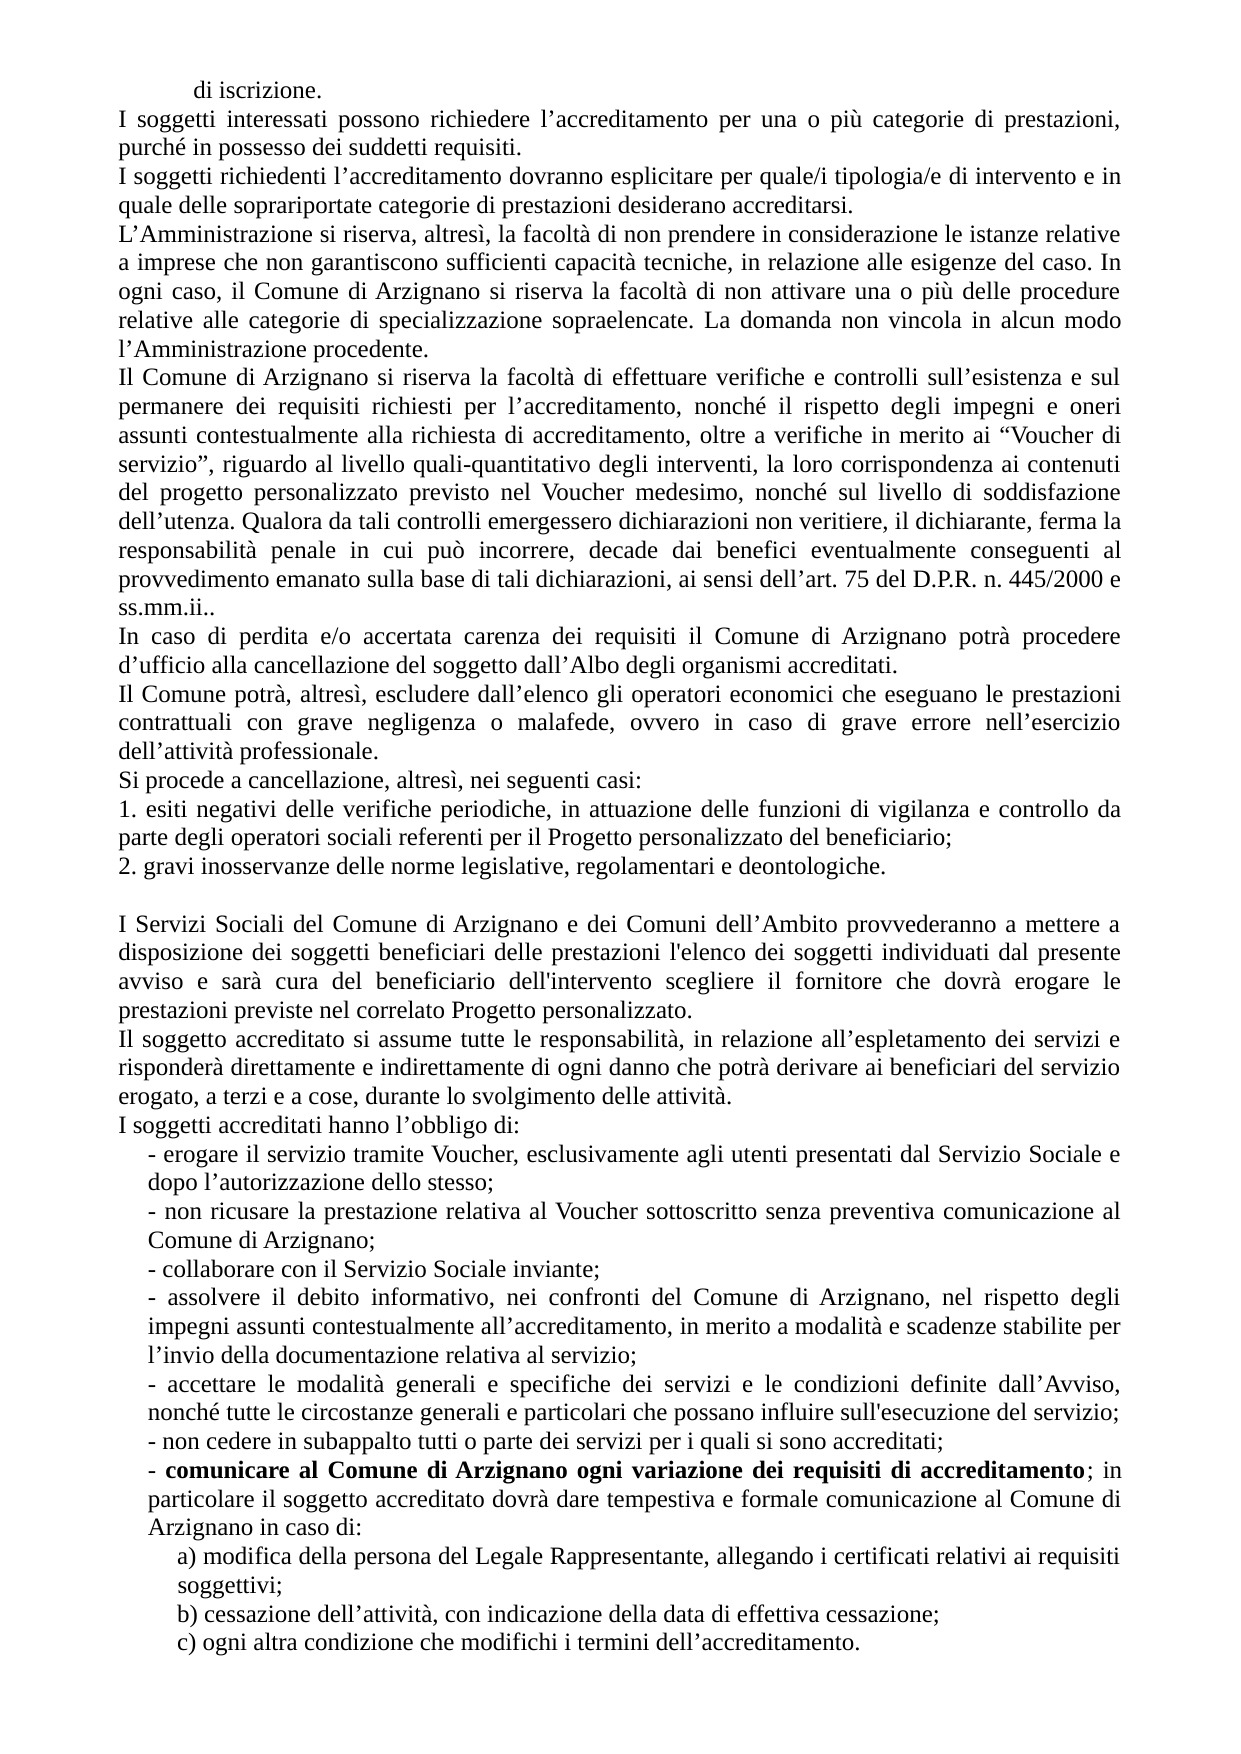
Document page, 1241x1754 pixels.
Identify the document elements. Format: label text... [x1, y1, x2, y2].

text - accettare le modalità generali e specifiche dei servizi e le condizioni definite dall’Avviso, nonché tutte le circostanze generali e particolari che possano influire sull'esecuzione del servizio; [148, 1369, 1122, 1426]
text 2. gravi inosservanze delle norme legislative, regolamentari e deontologiche. [118, 851, 1122, 880]
text 1. esiti negativi delle verifiche periodiche, in attuazione delle funzioni di vigilanza e controllo da parte degli operatori sociali referenti per il Progetto personalizzato del beneficiario; [118, 794, 1122, 851]
text Il Comune di Arzignano si riserva la facoltà di effettuare verifiche e controlli sull’esistenza e sul permanere dei requisiti richiesti per l’accreditamento, nonché il rispetto degli impegni e oneri assunti contestualmente alla richiesta di accreditamento, oltre a verifiche in merito ai “Voucher di servizio”, riguardo al livello quali-quantitativo degli interventi, la loro corrispondenza ai contenuti del progetto personalizzato previsto nel Voucher medesimo, nonché sul livello di soddisfazione dell’utenza. Qualora da tali controlli emergessero dichiarazioni non veritiere, il dichiarante, ferma la responsabilità penale in cui può incorrere, decade dai benefici eventualmente conseguenti al provvedimento emanato sulla base di tali dichiarazioni, ai sensi dell’art. 75 del D.P.R. n. 445/2000 e ss.mm.ii.. [118, 362, 1122, 621]
text L’Amministrazione si riserva, altresì, la facoltà di non prendere in considerazione le istanze relative a imprese che non garantiscono sufficienti capacità tecniche, in relazione alle esigenze del caso. In ogni caso, il Comune di Arzignano si riserva la facoltà di non attivare una o più delle procedure relative alle categorie di specializzazione sopraelencate. La domanda non vincola in alcun modo l’Amministrazione procedente. [118, 219, 1122, 362]
text - assolvere il debito informativo, nei confronti del Comune di Arzignano, nel rispetto degli impegni assunti contestualmente all’accreditamento, in merito a modalità e scadenze stabilite per l’invio della documentazione relativa al servizio; [148, 1282, 1122, 1369]
text - collaborare con il Servizio Sociale inviante; [148, 1254, 1122, 1282]
text a) modifica della persona del Legale Rappresentante, allegando i certificati relativi ai requisiti soggettivi; [177, 1541, 1122, 1599]
text - erogare il servizio tramite Voucher, esclusivamente agli utenti presentati dal Servizio Sociale e dopo l’autorizzazione dello stesso; [148, 1139, 1122, 1196]
text Il soggetto accreditato si assume tutte le responsabilità, in relazione all’espletamento dei servizi e risponderà direttamente e indirettamente di ogni danno che potrà derivare ai beneficiari del servizio erogato, a terzi e a cose, durante lo svolgimento delle attività. [118, 1024, 1122, 1110]
text I soggetti accreditati hanno l’obbligo di: [118, 1110, 1122, 1139]
text b) cessazione dell’attività, con indicazione della data di effettiva cessazione; [177, 1599, 1122, 1627]
text - non ricusare la prestazione relativa al Voucher sottoscritto senza preventiva comunicazione al Comune di Arzignano; [148, 1196, 1122, 1254]
text In caso di perdita e/o accertata carenza dei requisiti il Comune di Arzignano potrà procedere d’ufficio alla cancellazione del soggetto dall’Albo degli organismi accreditati. [118, 621, 1122, 679]
text I soggetti interessati possono richiedere l’accreditamento per una o più categorie di prestazioni, purché in possesso dei suddetti requisiti. [118, 104, 1122, 161]
text Il Comune potrà, altresì, escludere dall’elenco gli operatori economici che eseguano le prestazioni contrattuali con grave negligenza o malafede, ovvero in caso di grave errore nell’esercizio dell’attività professionale. [118, 679, 1122, 765]
text Si procede a cancellazione, altresì, nei seguenti casi: [118, 765, 1122, 794]
text c) ogni altra condizione che modifichi i termini dell’accreditamento. [177, 1627, 1122, 1656]
text di iscrizione. [193, 75, 1122, 104]
text - comunicare al Comune di Arzignano ogni variazione dei requisiti di accreditamento; in particolare il soggetto accreditato dovrà dare tempestiva e formale comunicazione al Comune di Arzignano in caso di: [148, 1455, 1122, 1541]
text - non cedere in subappalto tutti o parte dei servizi per i quali si sono accreditati; [148, 1426, 1122, 1455]
text I Servizi Sociali del Comune di Arzignano e dei Comuni dell’Ambito provvederanno a mettere a disposizione dei soggetti beneficiari delle prestazioni l'elenco dei soggetti individuati dal presente avviso e sarà cura del beneficiario dell'intervento scegliere il fornitore che dovrà erogare le prestazioni previste nel correlato Progetto personalizzato. [118, 909, 1122, 1024]
text I soggetti richiedenti l’accreditamento dovranno esplicitare per quale/i tipologia/e di intervento e in quale delle soprariportate categorie di prestazioni desiderano accreditarsi. [118, 161, 1122, 219]
